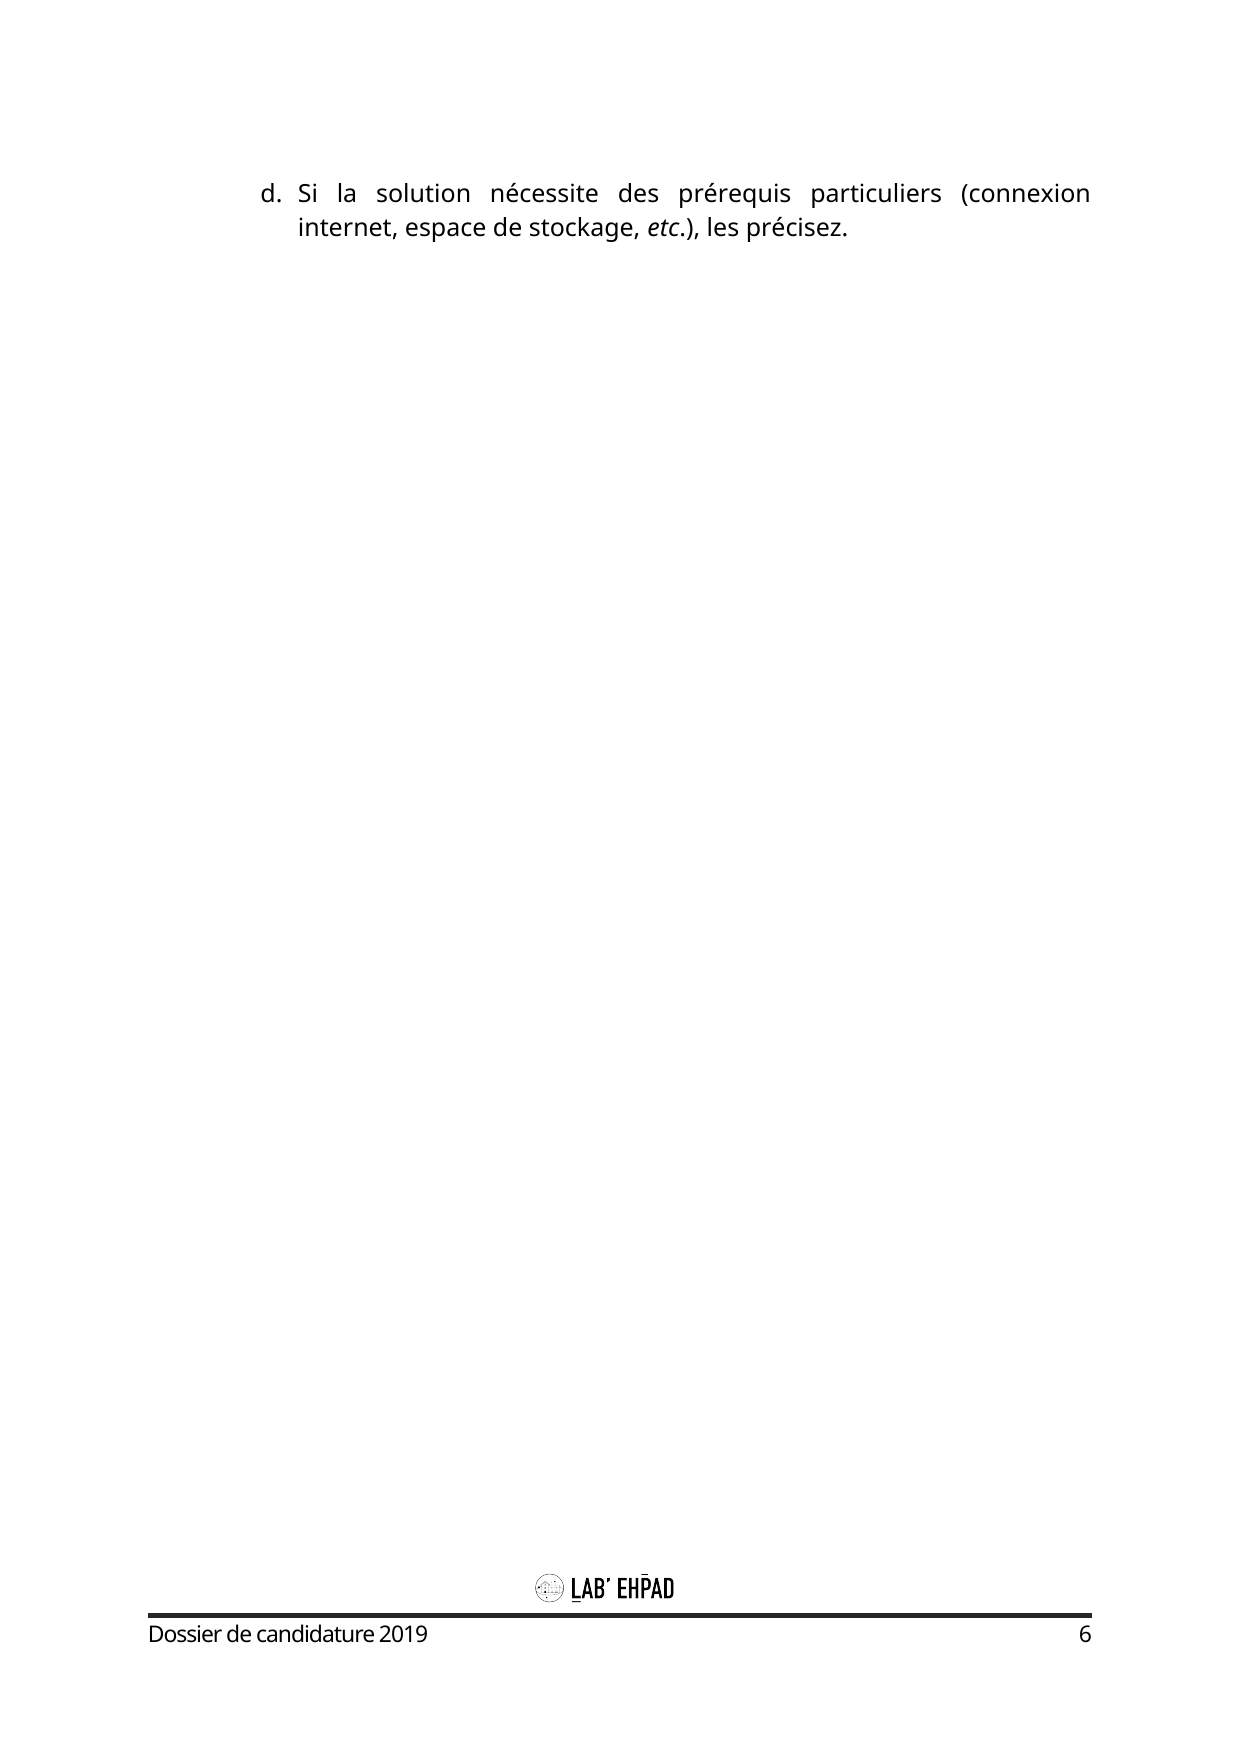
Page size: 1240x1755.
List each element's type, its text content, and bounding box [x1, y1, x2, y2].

list Si la solution nécessite des prérequis particuliers (connexion internet, espace de stockage, etc.), les précisez. [260, 176, 1092, 244]
